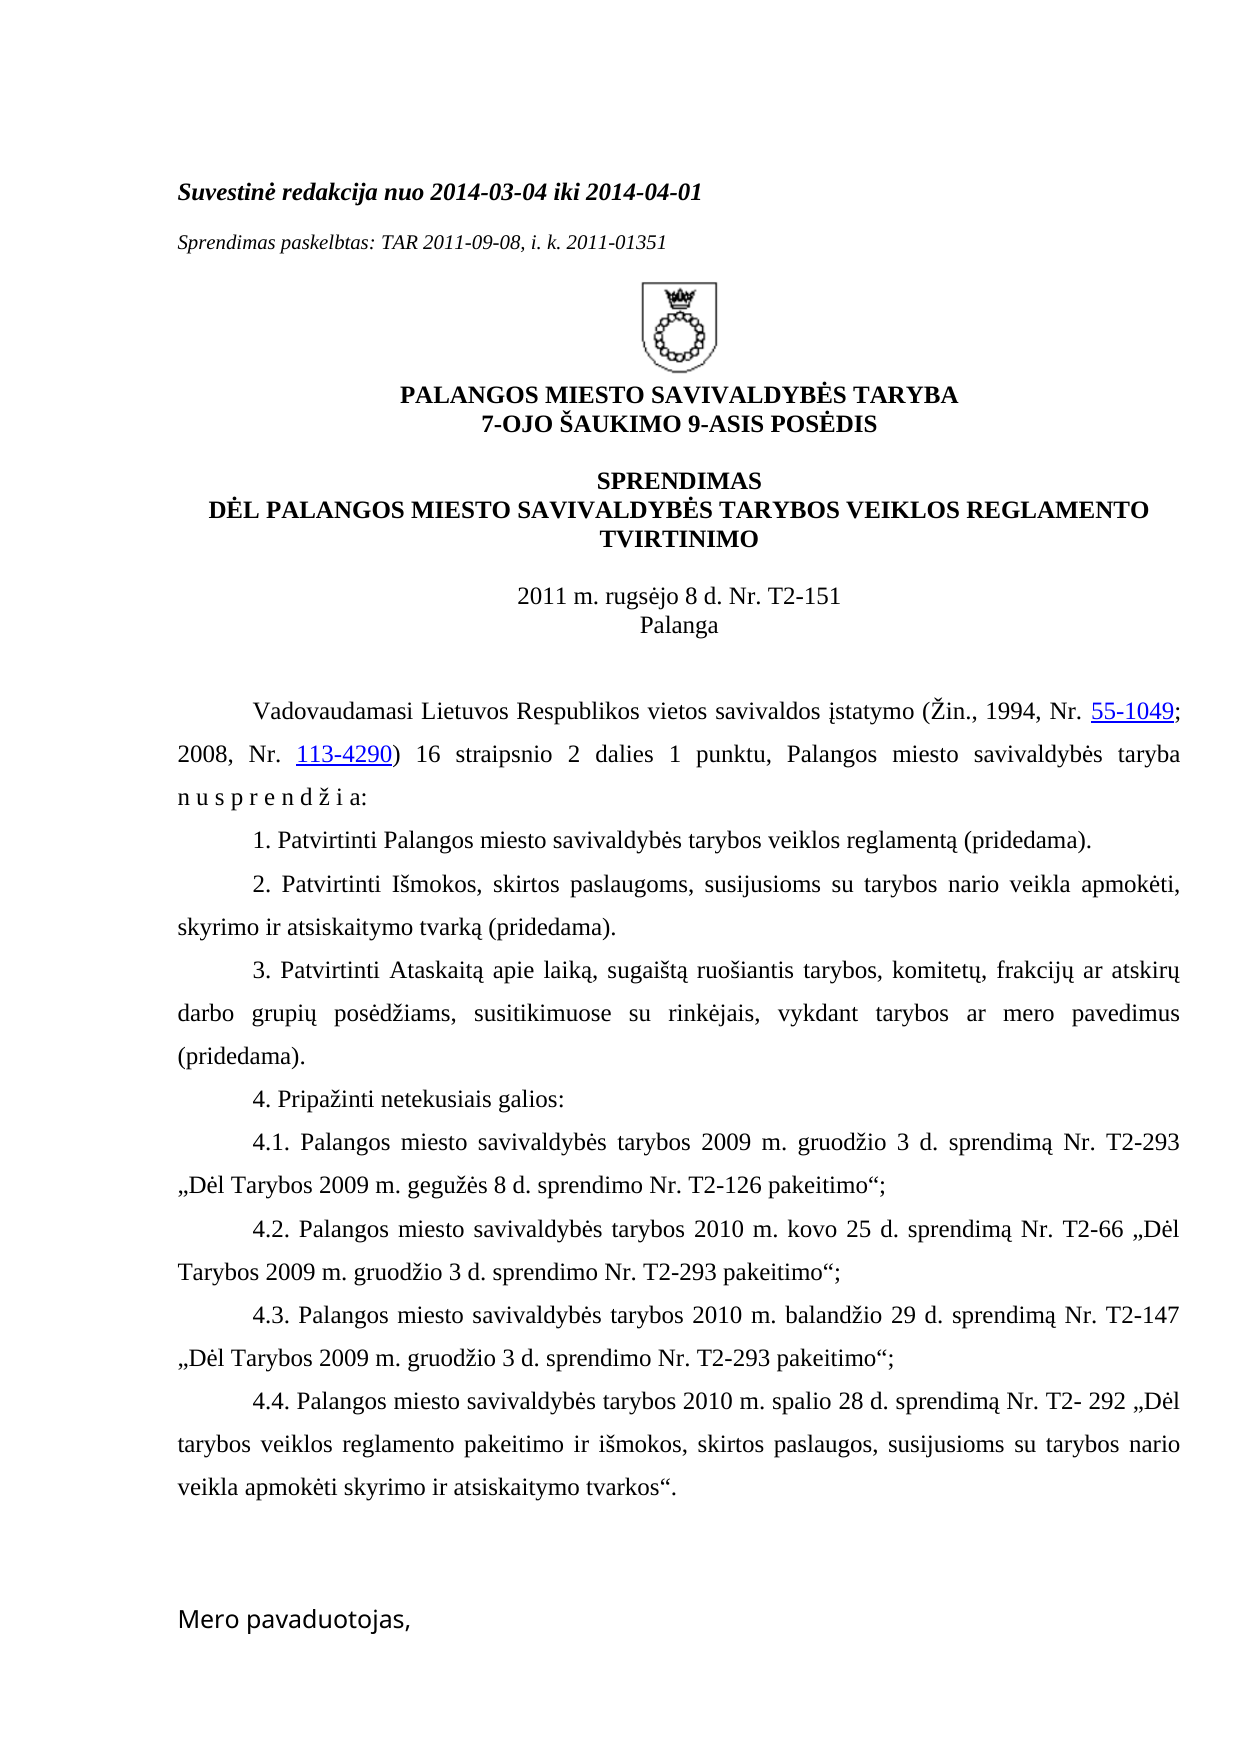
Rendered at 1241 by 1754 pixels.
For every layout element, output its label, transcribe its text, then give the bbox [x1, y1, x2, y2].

text 4. Pripažinti netekusiais galios: [177, 1084, 1181, 1113]
text 4.4. Palangos miesto savivaldybės tarybos 2010 m. spalio 28 d. sprendimą Nr. T2- 292 „Dėl tarybos veiklos reglamento pakeitimo ir išmokos, skirtos paslaugos, susijusioms su tarybos nario veikla apmokėti skyrimo ir atsiskaitymo tvarkos“. [177, 1386, 1181, 1501]
text 4.3. Palangos miesto savivaldybės tarybos 2010 m. balandžio 29 d. sprendimą Nr. T2-147 „Dėl Tarybos 2009 m. gruodžio 3 d. sprendimo Nr. T2-293 pakeitimo“; [177, 1300, 1181, 1372]
text 4.2. Palangos miesto savivaldybės tarybos 2010 m. kovo 25 d. sprendimą Nr. T2-66 „Dėl Tarybos 2009 m. gruodžio 3 d. sprendimo Nr. T2-293 pakeitimo“; [177, 1214, 1181, 1286]
text SPRENDIMAS [177, 466, 1181, 495]
text Palanga [177, 610, 1181, 639]
text 7-OJO ŠAUKIMO 9-ASIS POSĖDIS [177, 409, 1181, 437]
text Sprendimas paskelbtas: TAR 2011-09-08, i. k. 2011-01351 [177, 230, 1181, 254]
text 4.1. Palangos miesto savivaldybės tarybos 2009 m. gruodžio 3 d. sprendimą Nr. T2-293 „Dėl Tarybos 2009 m. gegužės 8 d. sprendimo Nr. T2-126 pakeitimo“; [177, 1127, 1181, 1199]
text 1. Patvirtinti Palangos miesto savivaldybės tarybos veiklos reglamentą (pridedama). [177, 826, 1181, 854]
text 2011 m. rugsėjo 8 d. Nr. T2-151 [177, 581, 1181, 610]
text 3. Patvirtinti Ataskaitą apie laiką, sugaištą ruošiantis tarybos, komitetų, frakcijų ar atskirų darbo grupių posėdžiams, susitikimuose su rinkėjais, vykdant tarybos ar mero pavedimus (pridedama). [177, 955, 1181, 1070]
text 2. Patvirtinti Išmokos, skirtos paslaugoms, susijusioms su tarybos nario veikla apmokėti, skyrimo ir atsiskaitymo tvarką (pridedama). [177, 869, 1181, 941]
text Suvestinė redakcija nuo 2014-03-04 iki 2014-04-01 [177, 177, 1181, 206]
text DĖL PALANGOS MIESTO SAVIVALDYBĖS TARYBOS VEIKLOS REGLAMENTO TVIRTINIMO [177, 495, 1181, 552]
text Vadovaudamasi Lietuvos Respublikos vietos savivaldos įstatymo (Žin., 1994, Nr. 55-1049; 2008, Nr. 113-4290) 16 straipsnio 2 dalies 1 punktu, Palangos miesto savivaldybės taryba nusprendžia: [177, 696, 1181, 811]
text Mero pavaduotojas, [177, 1602, 1181, 1636]
text PALANGOS MIESTO SAVIVALDYBĖS TARYBA [177, 380, 1181, 409]
